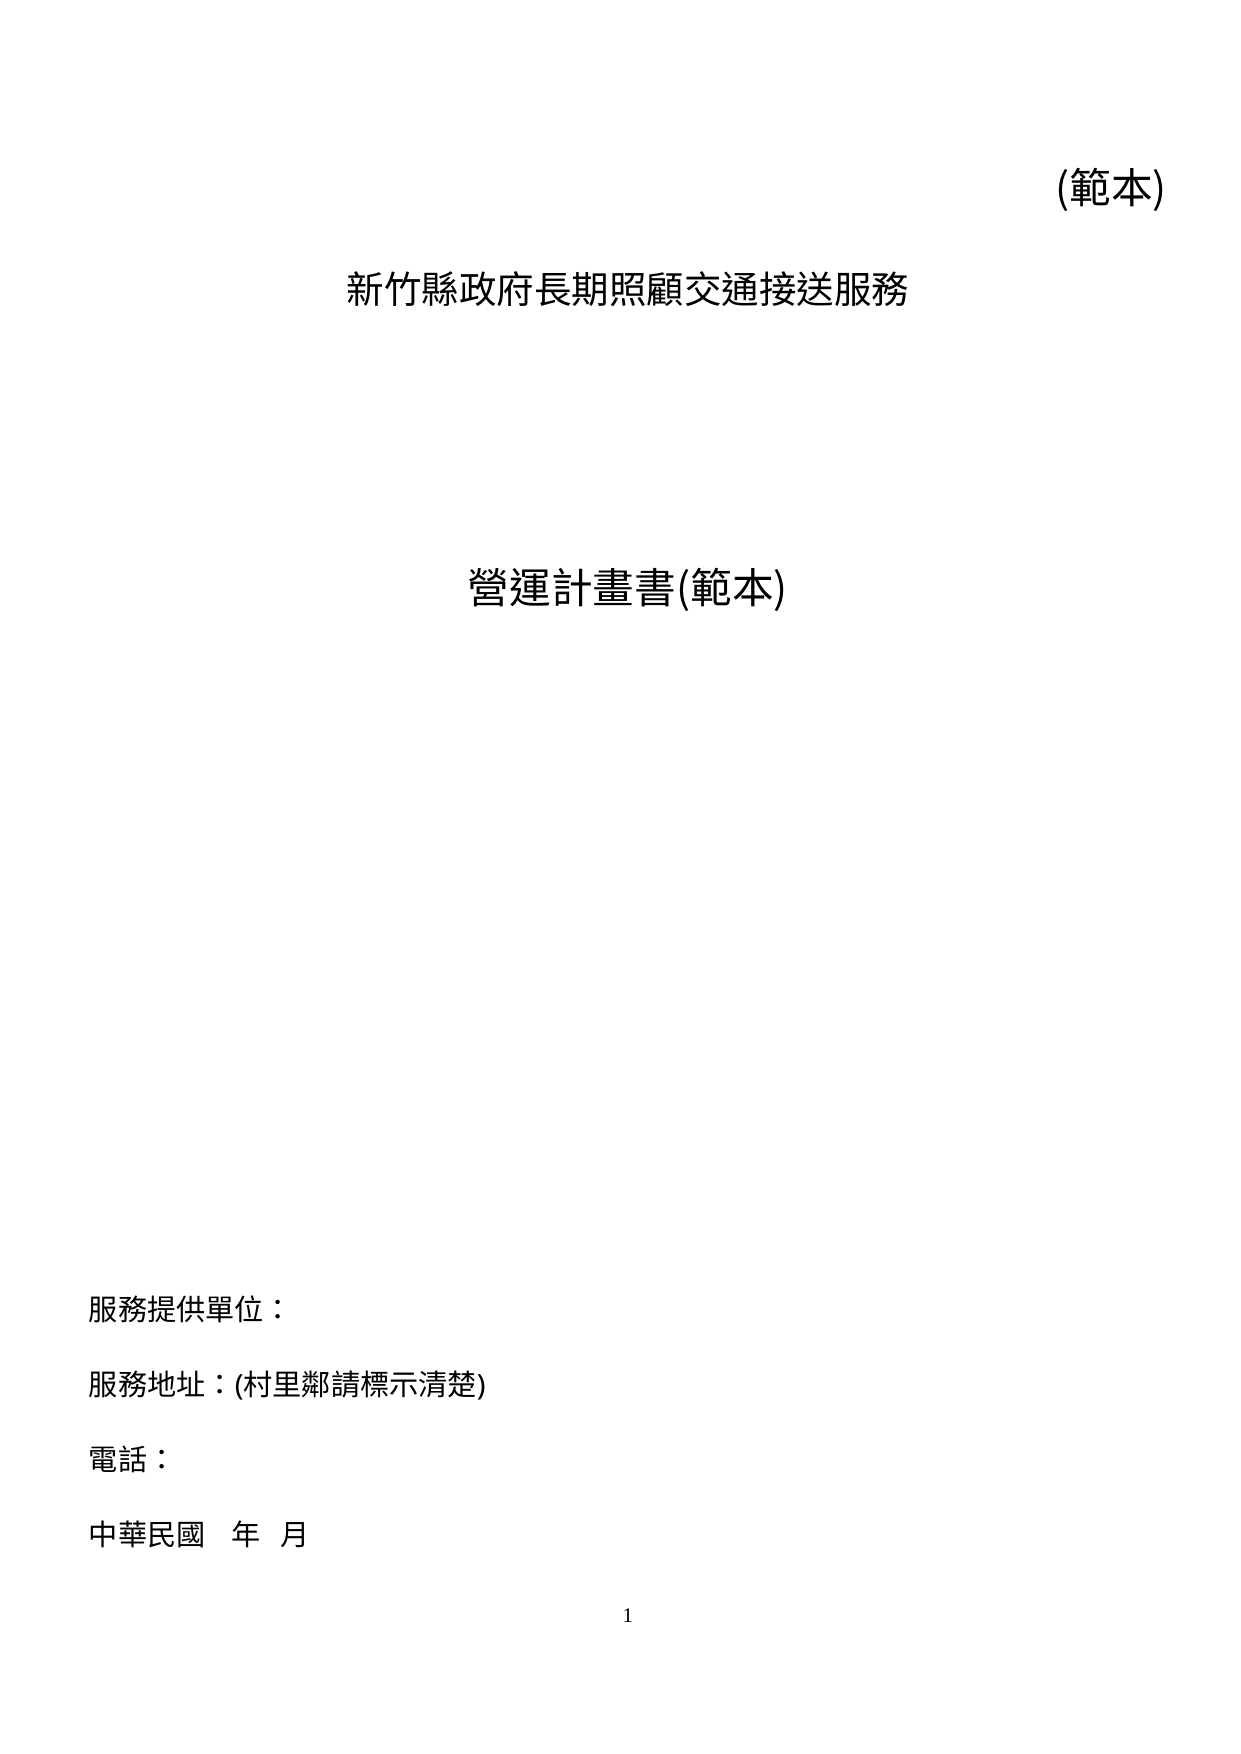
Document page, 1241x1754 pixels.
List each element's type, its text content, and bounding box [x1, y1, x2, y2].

text 中華民國 年 月 [89, 1489, 1167, 1564]
text 電話： [89, 1414, 1167, 1489]
text 新竹縣政府長期照顧交通接送服務 [89, 264, 1167, 314]
text 服務提供單位： [89, 1264, 1167, 1339]
text 營運計畫書(範本) [89, 564, 1167, 614]
text (範本) [89, 164, 1167, 214]
text 服務地址：(村里鄰請標示清楚) [89, 1339, 1167, 1414]
